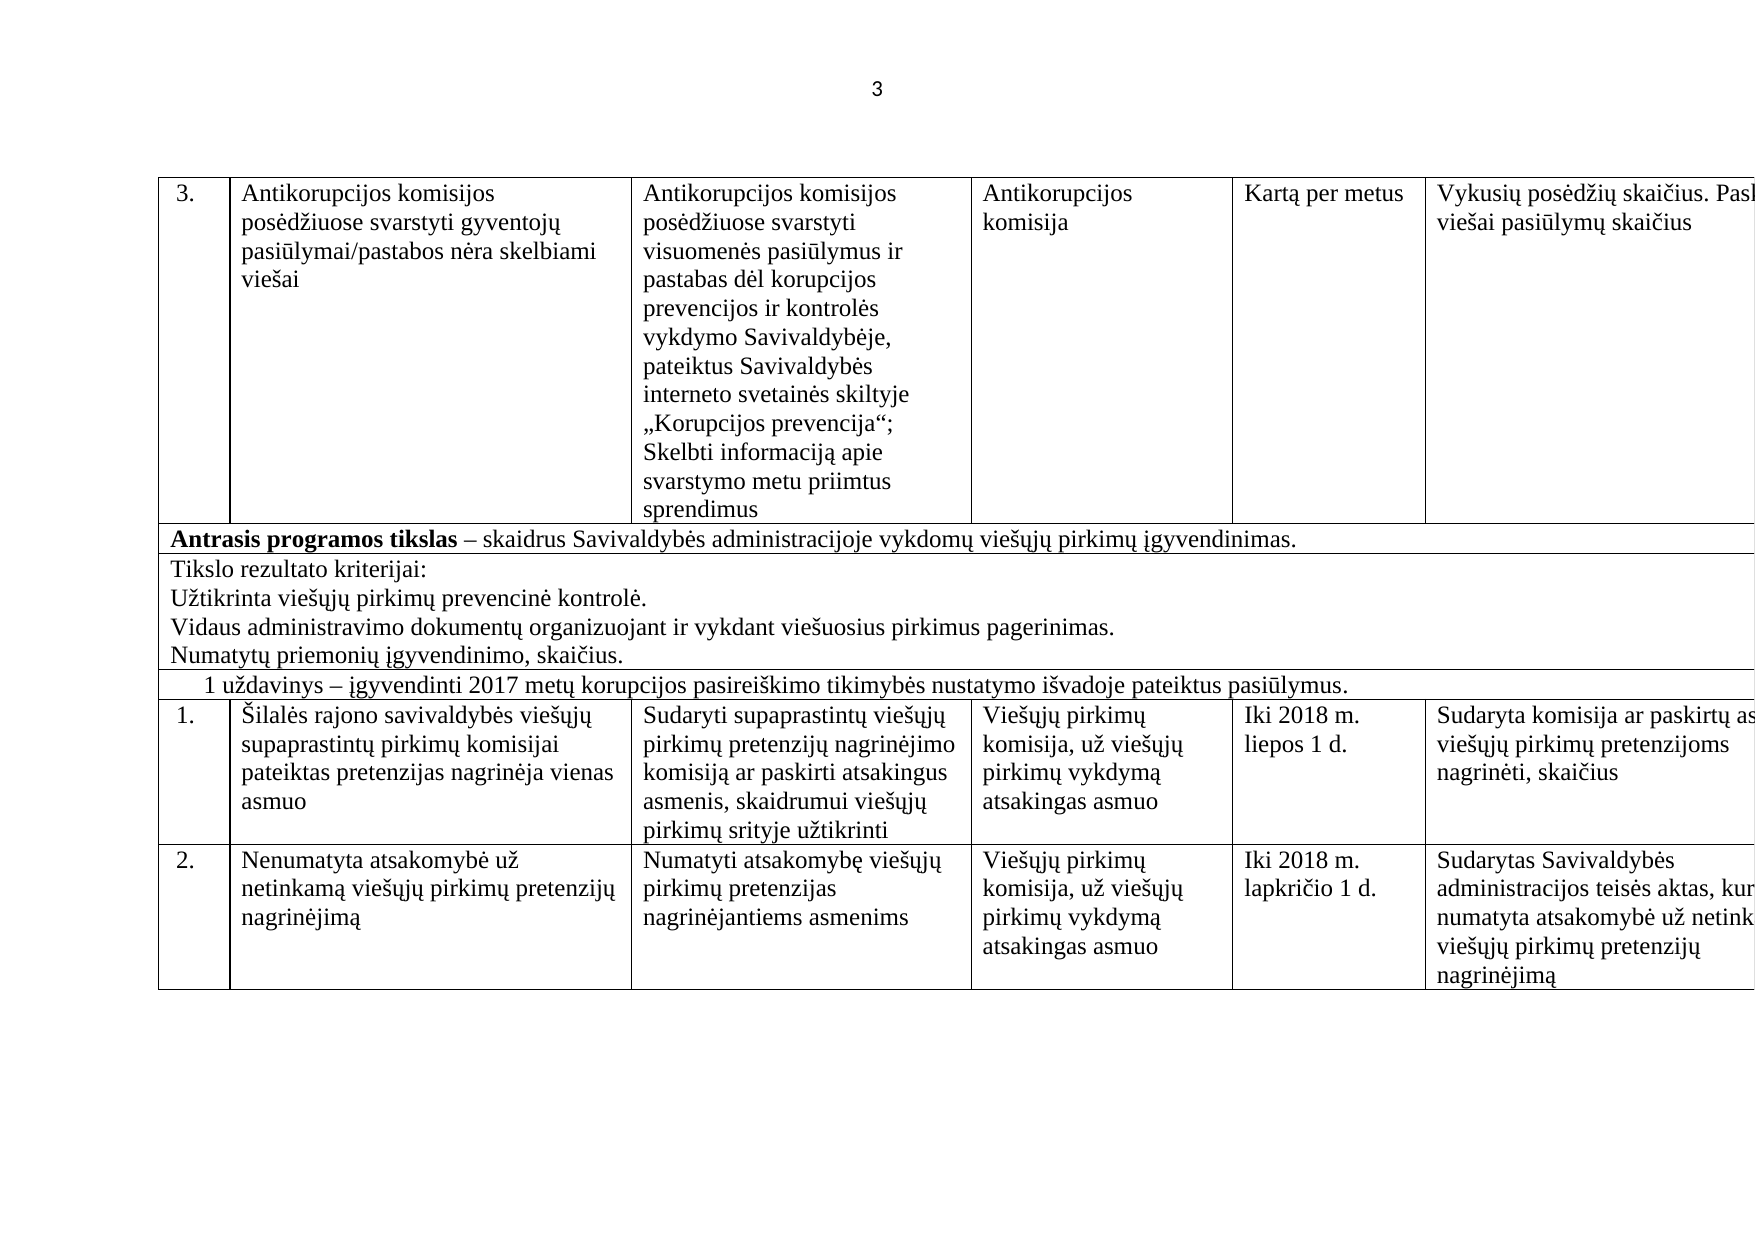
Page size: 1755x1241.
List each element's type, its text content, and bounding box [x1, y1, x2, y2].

table_cell Sudaryta komisija ar paskirtų asmenų viešųjų pirkimų pretenzijoms nagrinėti, skaičius [1426, 700, 1754, 844]
table_cell 2. [159, 845, 229, 988]
table_cell Kartą per metus [1233, 178, 1425, 523]
table_cell Antikorupcijos komisijos posėdžiuose svarstyti visuomenės pasiūlymus ir pastabas dėl korupcijos prevencijos ir kontrolės vykdymo Savivaldybėje, pateiktus Savivaldybės interneto svetainės skiltyje „Korupcijos prevencija“; Skelbti informaciją apie svarstymo metu priimtus sprendimus [632, 178, 971, 523]
table_cell Viešųjų pirkimų komisija, už viešųjų pirkimų vykdymą atsakingas asmuo [972, 845, 1232, 988]
table_cell Tikslo rezultato kriterijai: Užtikrinta viešųjų pirkimų prevencinė kontrolė. Vidaus administravimo dokumentų organizuojant ir vykdant viešuosius pirkimus pagerinimas. Numatytų priemonių įgyvendinimo, skaičius. [159, 554, 1754, 669]
table_cell Viešųjų pirkimų komisija, už viešųjų pirkimų vykdymą atsakingas asmuo [972, 700, 1232, 844]
table_cell Šilalės rajono savivaldybės viešųjų supaprastintų pirkimų komisijai pateiktas pretenzijas nagrinėja vienas asmuo [231, 700, 631, 844]
table_cell Sudarytas Savivaldybės administracijos teisės aktas, kuriame numatyta atsakomybė už netinkamą viešųjų pirkimų pretenzijų nagrinėjimą [1426, 845, 1754, 988]
table_cell Antikorupcijos komisijos posėdžiuose svarstyti gyventojų pasiūlymai/pastabos nėra skelbiami viešai [231, 178, 631, 523]
table_cell Iki 2018 m. lapkričio 1 d. [1233, 845, 1425, 988]
table_cell Vykusių posėdžių skaičius. Paskelbtų viešai pasiūlymų skaičius [1426, 178, 1754, 523]
table_cell Numatyti atsakomybę viešųjų pirkimų pretenzijas nagrinėjantiems asmenims [632, 845, 971, 988]
table_cell 1. [159, 700, 229, 844]
table_cell Sudaryti supaprastintų viešųjų pirkimų pretenzijų nagrinėjimo komisiją ar paskirti atsakingus asmenis, skaidrumui viešųjų pirkimų srityje užtikrinti [632, 700, 971, 844]
table_cell Antrasis programos tikslas – skaidrus Savivaldybės administracijoje vykdomų viešųjų pirkimų įgyvendinimas. [159, 524, 1754, 553]
table_cell 1 uždavinys – įgyvendinti 2017 metų korupcijos pasireiškimo tikimybės nustatymo išvadoje pateiktus pasiūlymus. [159, 670, 1754, 699]
table_cell 3. [159, 178, 229, 523]
table_cell Iki 2018 m. liepos 1 d. [1233, 700, 1425, 844]
table_cell Nenumatyta atsakomybė už netinkamą viešųjų pirkimų pretenzijų nagrinėjimą [231, 845, 631, 988]
table_cell Antikorupcijos komisija [972, 178, 1232, 523]
